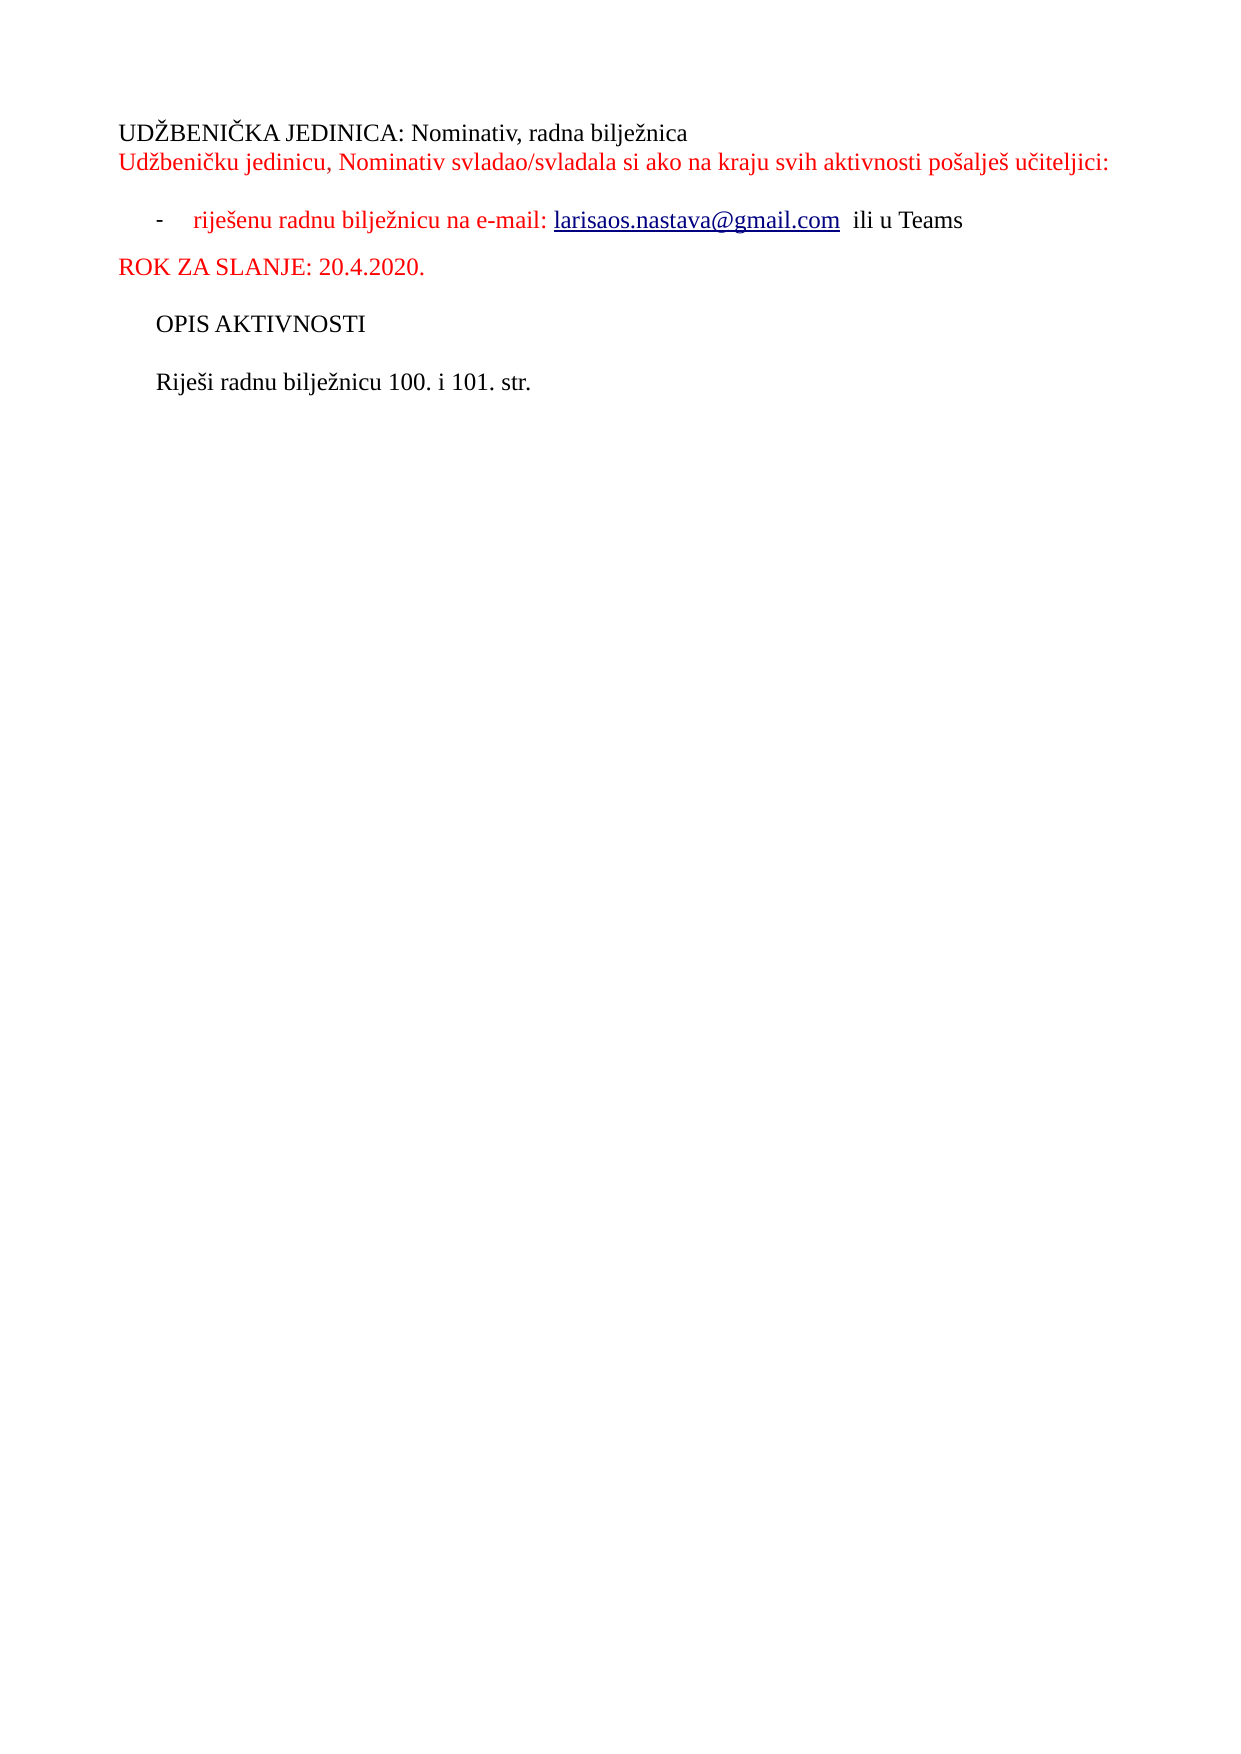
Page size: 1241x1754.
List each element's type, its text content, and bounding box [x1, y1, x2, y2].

text Udžbeničku jedinicu, Nominativ svladao/svladala si ako na kraju svih aktivnosti pošalješ učiteljici: [118, 147, 1122, 176]
list riješenu radnu bilježnicu na e-mail: larisaos.nastava@gmail.com ili u Teams [156, 204, 1122, 235]
text ROK ZA SLANJE: 20.4.2020. [118, 252, 1122, 280]
text OPIS AKTIVNOSTI [156, 309, 1122, 338]
text UDŽBENIČKA JEDINICA: Nominativ, radna bilježnica [118, 118, 1122, 147]
text Riješi radnu bilježnicu 100. i 101. str. [156, 367, 1122, 395]
